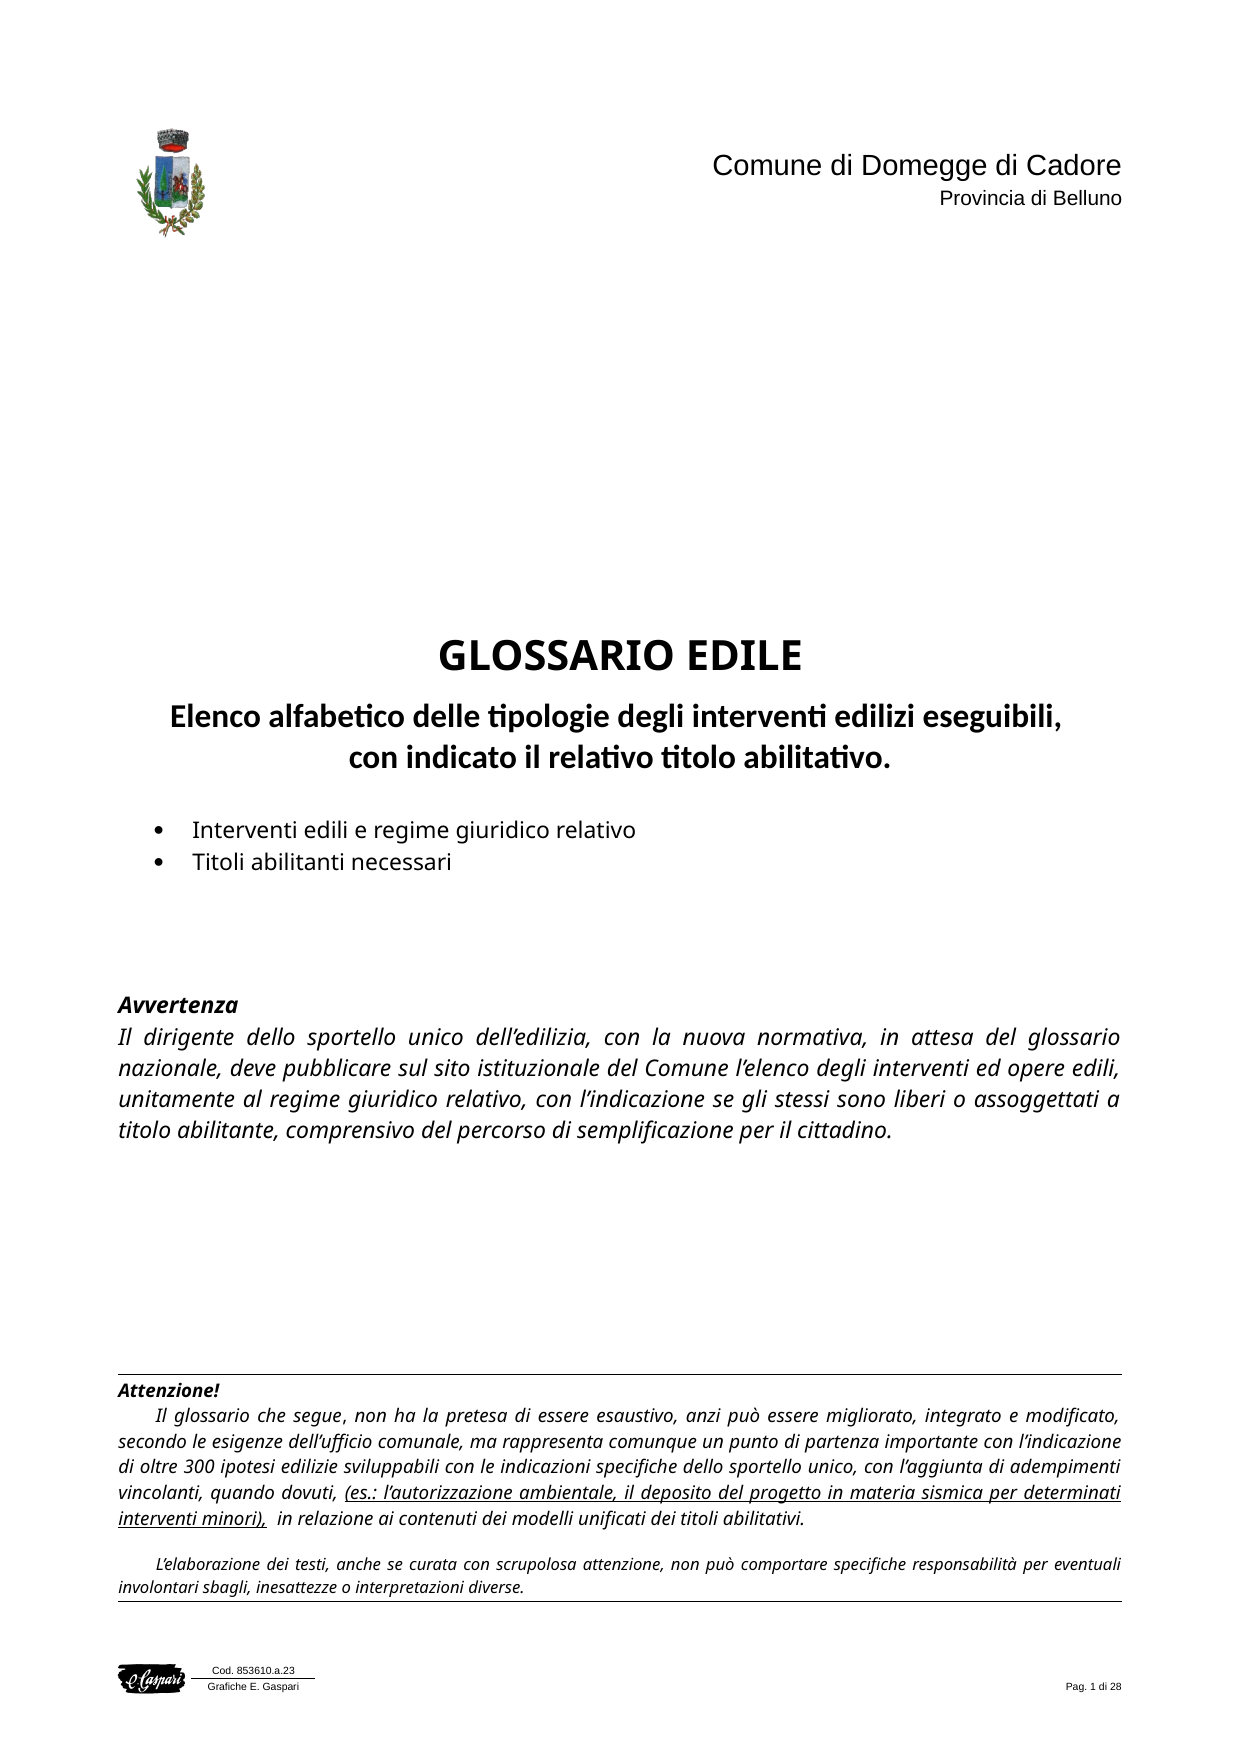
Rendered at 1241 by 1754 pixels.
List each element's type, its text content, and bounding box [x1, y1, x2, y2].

text Avvertenza [118, 989, 1122, 1021]
text GLOSSARIO EDILE [118, 626, 1122, 683]
list Interventi edili e regime giuridico relativo [154, 814, 1122, 846]
picture [122, 117, 224, 248]
text Provincia di Belluno [224, 186, 1122, 210]
picture [117, 1663, 185, 1694]
text Il glossario che segue, non ha la pretesa di essere esaustivo, anzi può essere migliorato, integrato e modificato, secondo le esigenze dell’ufficio comunale, ma rappresenta comunque un punto di partenza importante con l’indicazione di oltre 300 ipotesi edilizie sviluppabili con le indicazioni specifiche dello sportello unico, con l’aggiunta di adempimenti vincolanti, quando dovuti, (es.: l’autorizzazione ambientale, il deposito del progetto in materia sismica per determinati interventi minori), in relazione ai contenuti dei modelli unificati dei titoli abilitativi. [118, 1403, 1122, 1530]
text Comune di Domegge di Cadore [224, 148, 1122, 181]
text Elenco alfabetico delle tipologie degli interventi edilizi eseguibili, con indicato il relativo titolo abilitativo. [118, 695, 1122, 777]
list Titoli abilitanti necessari [154, 846, 1122, 877]
text L’elaborazione dei testi, anche se curata con scrupolosa attenzione, non può comportare specifiche responsabilità per eventuali involontari sbagli, inesattezze o interpretazioni diverse. [118, 1553, 1122, 1601]
text Il dirigente dello sportello unico dell’edilizia, con la nuova normativa, in attesa del glossario nazionale, deve pubblicare sul sito istituzionale del Comune l’elenco degli interventi ed opere edili, unitamente al regime giuridico relativo, con l’indicazione se gli stessi sono liberi o assoggettati a titolo abilitante, comprensivo del percorso di semplificazione per il cittadino. [118, 1021, 1122, 1146]
text Attenzione! [118, 1375, 1122, 1403]
